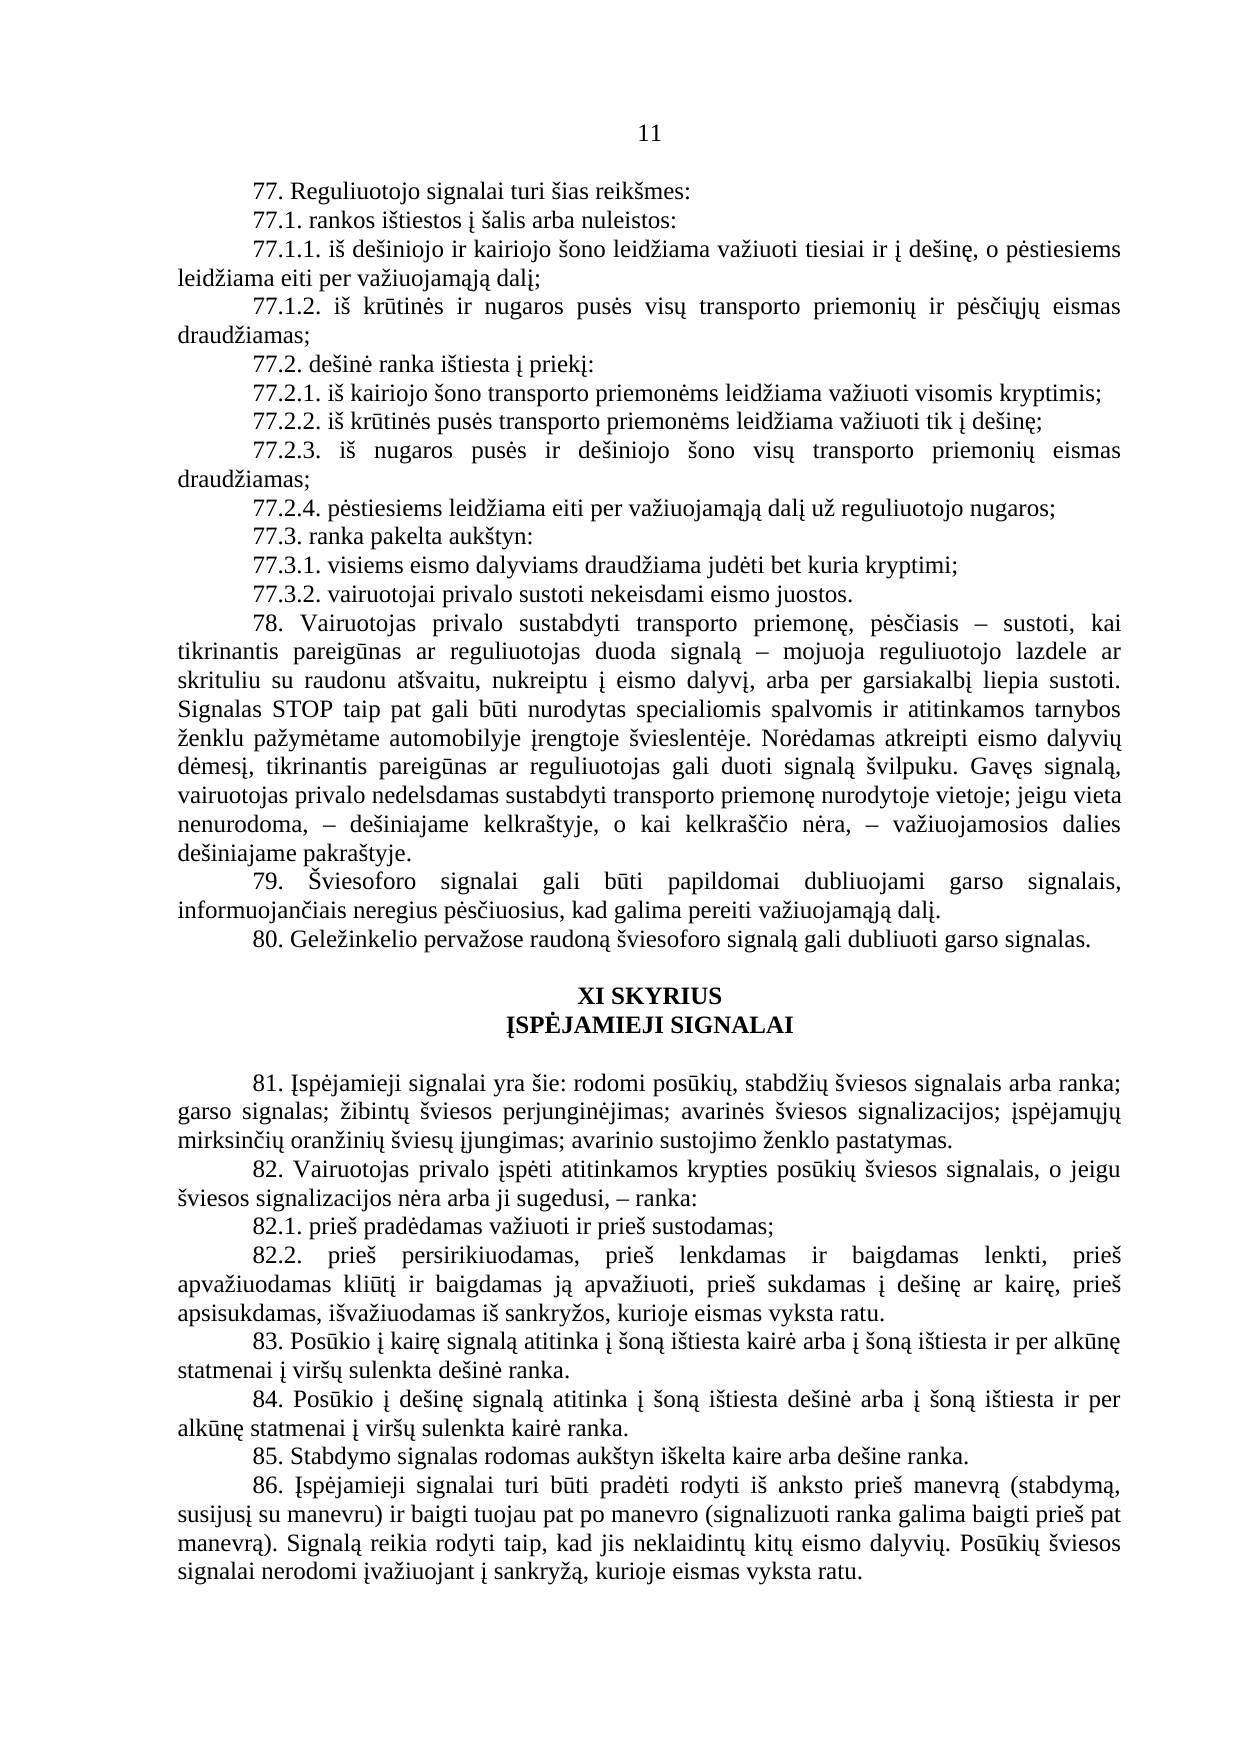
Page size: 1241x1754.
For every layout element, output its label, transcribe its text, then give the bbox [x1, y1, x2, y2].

text 77.2. dešinė ranka ištiesta į priekį: [177, 349, 1122, 378]
text 82. Vairuotojas privalo įspėti atitinkamos krypties posūkių šviesos signalais, o jeigu šviesos signalizacijos nėra arba ji sugedusi, – ranka: [177, 1154, 1122, 1211]
text 77.1.1. iš dešiniojo ir kairiojo šono leidžiama važiuoti tiesiai ir į dešinę, o pėstiesiems leidžiama eiti per važiuojamąją dalį; [177, 234, 1122, 291]
text 79. Šviesoforo signalai gali būti papildomai dubliuojami garso signalais, informuojančiais neregius pėsčiuosius, kad galima pereiti važiuojamąją dalį. [177, 866, 1122, 924]
text 77.1.2. iš krūtinės ir nugaros pusės visų transporto priemonių ir pėsčiųjų eismas draudžiamas; [177, 291, 1122, 349]
text 80. Geležinkelio pervažose raudoną šviesoforo signalą gali dubliuoti garso signalas. [177, 924, 1122, 953]
text 77.2.2. iš krūtinės pusės transporto priemonėms leidžiama važiuoti tik į dešinę; [177, 406, 1122, 435]
text 85. Stabdymo signalas rodomas aukštyn iškelta kaire arba dešine ranka. [177, 1441, 1122, 1470]
text 77.2.1. iš kairiojo šono transporto priemonėms leidžiama važiuoti visomis kryptimis; [177, 378, 1122, 406]
text 84. Posūkio į dešinę signalą atitinka į šoną ištiesta dešinė arba į šoną ištiesta ir per alkūnę statmenai į viršų sulenkta kairė ranka. [177, 1384, 1122, 1441]
text ĮSPĖJAMIEJI SIGNALAI [177, 1010, 1122, 1039]
text 77.1. rankos ištiestos į šalis arba nuleistos: [177, 205, 1122, 234]
text 77.3.2. vairuotojai privalo sustoti nekeisdami eismo juostos. [177, 579, 1122, 608]
text 77.2.3. iš nugaros pusės ir dešiniojo šono visų transporto priemonių eismas draudžiamas; [177, 435, 1122, 493]
text 77. Reguliuotojo signalai turi šias reikšmes: [177, 176, 1122, 205]
text 86. Įspėjamieji signalai turi būti pradėti rodyti iš anksto prieš manevrą (stabdymą, susijusį su manevru) ir baigti tuojau pat po manevro (signalizuoti ranka galima baigti prieš pat manevrą). Signalą reikia rodyti taip, kad jis neklaidintų kitų eismo dalyvių. Posūkių šviesos signalai nerodomi įvažiuojant į sankryžą, kurioje eismas vyksta ratu. [177, 1470, 1122, 1585]
text XI SKYRIUS [177, 981, 1122, 1010]
text 82.1. prieš pradėdamas važiuoti ir prieš sustodamas; [177, 1211, 1122, 1240]
text 77.3. ranka pakelta aukštyn: [177, 521, 1122, 550]
text 81. Įspėjamieji signalai yra šie: rodomi posūkių, stabdžių šviesos signalais arba ranka; garso signalas; žibintų šviesos perjunginėjimas; avarinės šviesos signalizacijos; įspėjamųjų mirksinčių oranžinių šviesų įjungimas; avarinio sustojimo ženklo pastatymas. [177, 1068, 1122, 1154]
text 77.2.4. pėstiesiems leidžiama eiti per važiuojamąją dalį už reguliuotojo nugaros; [177, 493, 1122, 521]
text 83. Posūkio į kairę signalą atitinka į šoną ištiesta kairė arba į šoną ištiesta ir per alkūnę statmenai į viršų sulenkta dešinė ranka. [177, 1326, 1122, 1384]
text 82.2. prieš persirikiuodamas, prieš lenkdamas ir baigdamas lenkti, prieš apvažiuodamas kliūtį ir baigdamas ją apvažiuoti, prieš sukdamas į dešinę ar kairę, prieš apsisukdamas, išvažiuodamas iš sankryžos, kurioje eismas vyksta ratu. [177, 1240, 1122, 1326]
text 78. Vairuotojas privalo sustabdyti transporto priemonę, pėsčiasis – sustoti, kai tikrinantis pareigūnas ar reguliuotojas duoda signalą – mojuoja reguliuotojo lazdele ar skrituliu su raudonu atšvaitu, nukreiptu į eismo dalyvį, arba per garsiakalbį liepia sustoti. Signalas STOP taip pat gali būti nurodytas specialiomis spalvomis ir atitinkamos tarnybos ženklu pažymėtame automobilyje įrengtoje švieslentėje. Norėdamas atkreipti eismo dalyvių dėmesį, tikrinantis pareigūnas ar reguliuotojas gali duoti signalą švilpuku. Gavęs signalą, vairuotojas privalo nedelsdamas sustabdyti transporto priemonę nurodytoje vietoje; jeigu vieta nenurodoma, – dešiniajame kelkraštyje, o kai kelkraščio nėra, – važiuojamosios dalies dešiniajame pakraštyje. [177, 608, 1122, 866]
text 77.3.1. visiems eismo dalyviams draudžiama judėti bet kuria kryptimi; [177, 550, 1122, 579]
